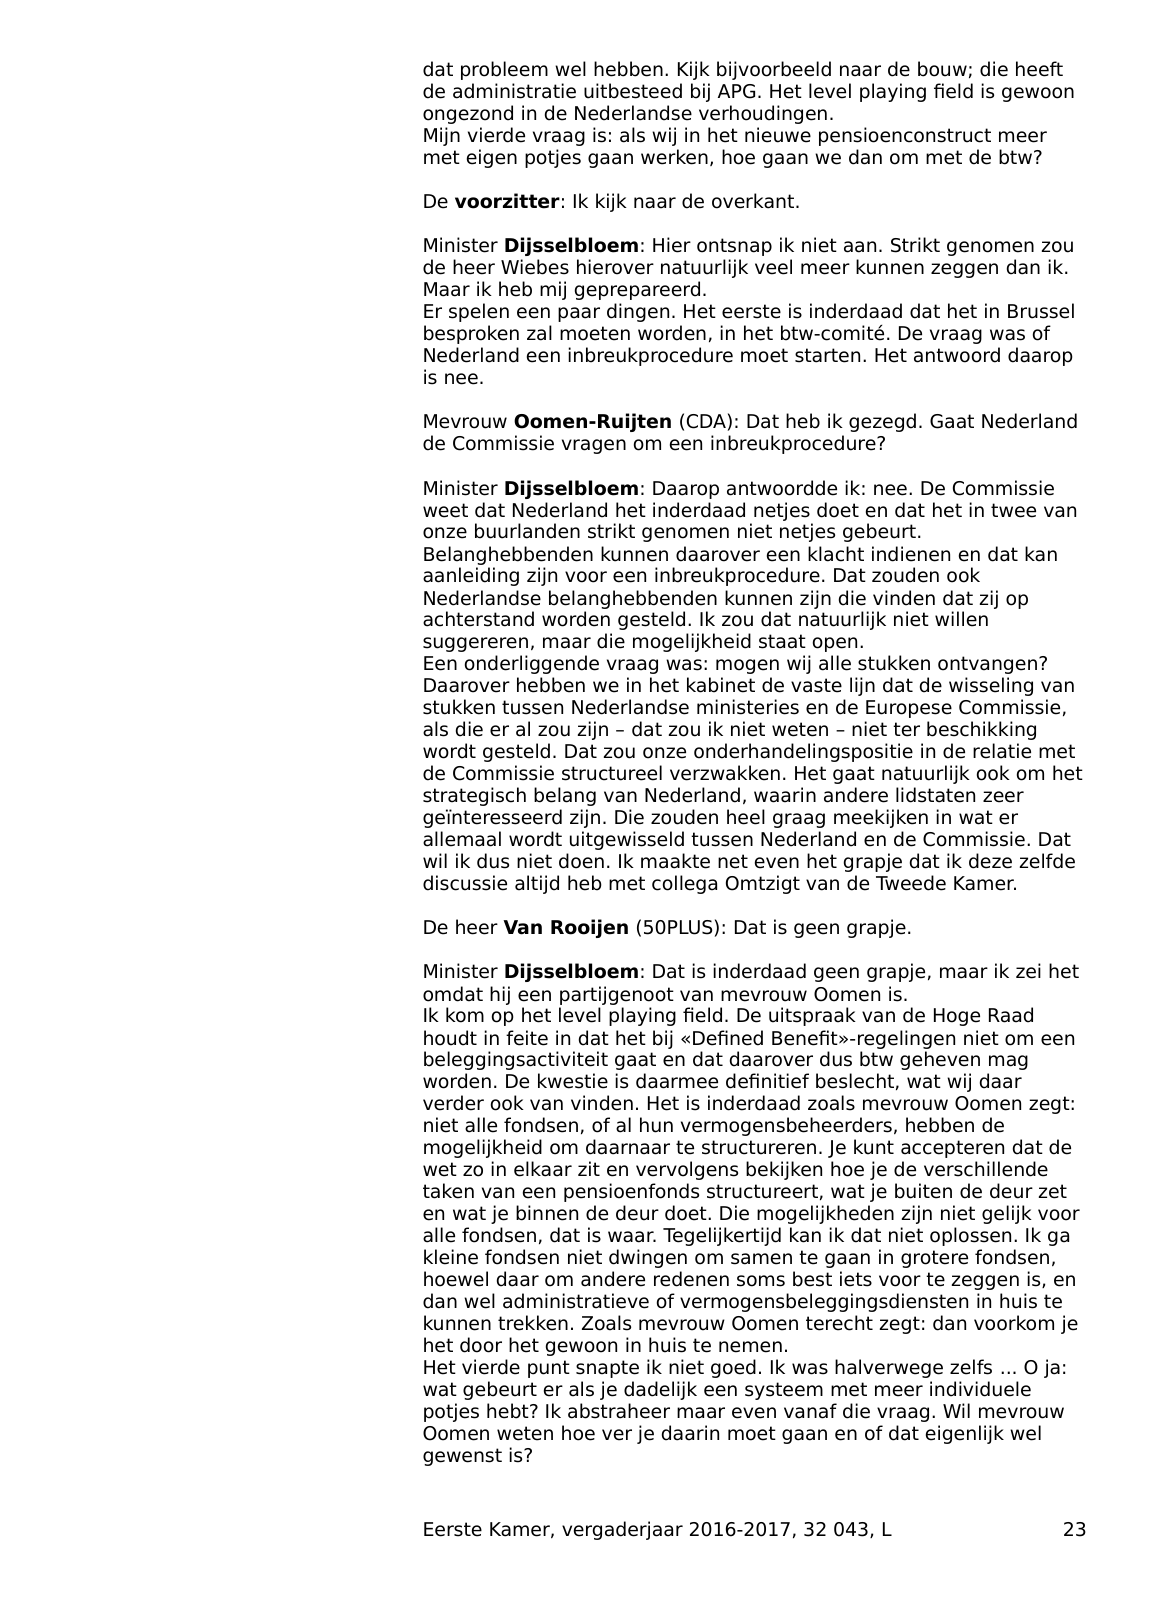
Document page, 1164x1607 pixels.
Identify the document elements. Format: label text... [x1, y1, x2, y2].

text Minister Dijsselbloem: Hier ontsnap ik niet aan. Strikt genomen zou de heer Wiebes hierover natuurlijk veel meer kunnen zeggen dan ik. Maar ik heb mij geprepareerd. [422, 235, 1087, 301]
text Er spelen een paar dingen. Het eerste is inderdaad dat het in Brussel besproken zal moeten worden, in het btw-comité. De vraag was of Nederland een inbreukprocedure moet starten. Het antwoord daarop is nee. [422, 301, 1087, 389]
text Minister Dijsselbloem: Dat is inderdaad geen grapje, maar ik zei het omdat hij een partijgenoot van mevrouw Oomen is. [422, 961, 1087, 1005]
text Mevrouw Oomen-Ruijten (CDA): Dat heb ik gezegd. Gaat Nederland de Commissie vragen om een inbreukprocedure? [422, 411, 1087, 455]
text De voorzitter: Ik kijk naar de overkant. [422, 191, 1087, 213]
text De heer Van Rooijen (50PLUS): Dat is geen grapje. [422, 917, 1087, 939]
text Ik kom op het level playing field. De uitspraak van de Hoge Raad houdt in feite in dat het bij «Defined Benefit»-regelingen niet om een beleggingsactiviteit gaat en dat daarover dus btw geheven mag worden. De kwestie is daarmee definitief beslecht, wat wij daar verder ook van vinden. Het is inderdaad zoals mevrouw Oomen zegt: niet alle fondsen, of al hun vermogensbeheerders, hebben de mogelijkheid om daarnaar te structureren. Je kunt accepteren dat de wet zo in elkaar zit en vervolgens bekijken hoe je de verschillende taken van een pensioenfonds structureert, wat je buiten de deur zet en wat je binnen de deur doet. Die mogelijkheden zijn niet gelijk voor alle fondsen, dat is waar. Tegelijkertijd kan ik dat niet oplossen. Ik ga kleine fondsen niet dwingen om samen te gaan in grotere fondsen, hoewel daar om andere redenen soms best iets voor te zeggen is, en dan wel administratieve of vermogensbeleggingsdiensten in huis te kunnen trekken. Zoals mevrouw Oomen terecht zegt: dan voorkom je het door het gewoon in huis te nemen. [422, 1005, 1087, 1357]
text Minister Dijsselbloem: Daarop antwoordde ik: nee. De Commissie weet dat Nederland het inderdaad netjes doet en dat het in twee van onze buurlanden strikt genomen niet netjes gebeurt. Belanghebbenden kunnen daarover een klacht indienen en dat kan aanleiding zijn voor een inbreukprocedure. Dat zouden ook Nederlandse belanghebbenden kunnen zijn die vinden dat zij op achterstand worden gesteld. Ik zou dat natuurlijk niet willen suggereren, maar die mogelijkheid staat open. [422, 477, 1087, 653]
text dat probleem wel hebben. Kijk bijvoorbeeld naar de bouw; die heeft de administratie uitbesteed bij APG. Het level playing field is gewoon ongezond in de Nederlandse verhoudingen. [422, 59, 1087, 125]
text Een onderliggende vraag was: mogen wij alle stukken ontvangen? Daarover hebben we in het kabinet de vaste lijn dat de wisseling van stukken tussen Nederlandse ministeries en de Europese Commissie, als die er al zou zijn – dat zou ik niet weten – niet ter beschikking wordt gesteld. Dat zou onze onderhandelingspositie in de relatie met de Commissie structureel verzwakken. Het gaat natuurlijk ook om het strategisch belang van Nederland, waarin andere lidstaten zeer geïnteresseerd zijn. Die zouden heel graag meekijken in wat er allemaal wordt uitgewisseld tussen Nederland en de Commissie. Dat wil ik dus niet doen. Ik maakte net even het grapje dat ik deze zelfde discussie altijd heb met collega Omtzigt van de Tweede Kamer. [422, 653, 1087, 895]
text Het vierde punt snapte ik niet goed. Ik was halverwege zelfs ... O ja: wat gebeurt er als je dadelijk een systeem met meer individuele potjes hebt? Ik abstraheer maar even vanaf die vraag. Wil mevrouw Oomen weten hoe ver je daarin moet gaan en of dat eigenlijk wel gewenst is? [422, 1357, 1087, 1467]
text Mijn vierde vraag is: als wij in het nieuwe pensioenconstruct meer met eigen potjes gaan werken, hoe gaan we dan om met de btw? [422, 125, 1087, 169]
